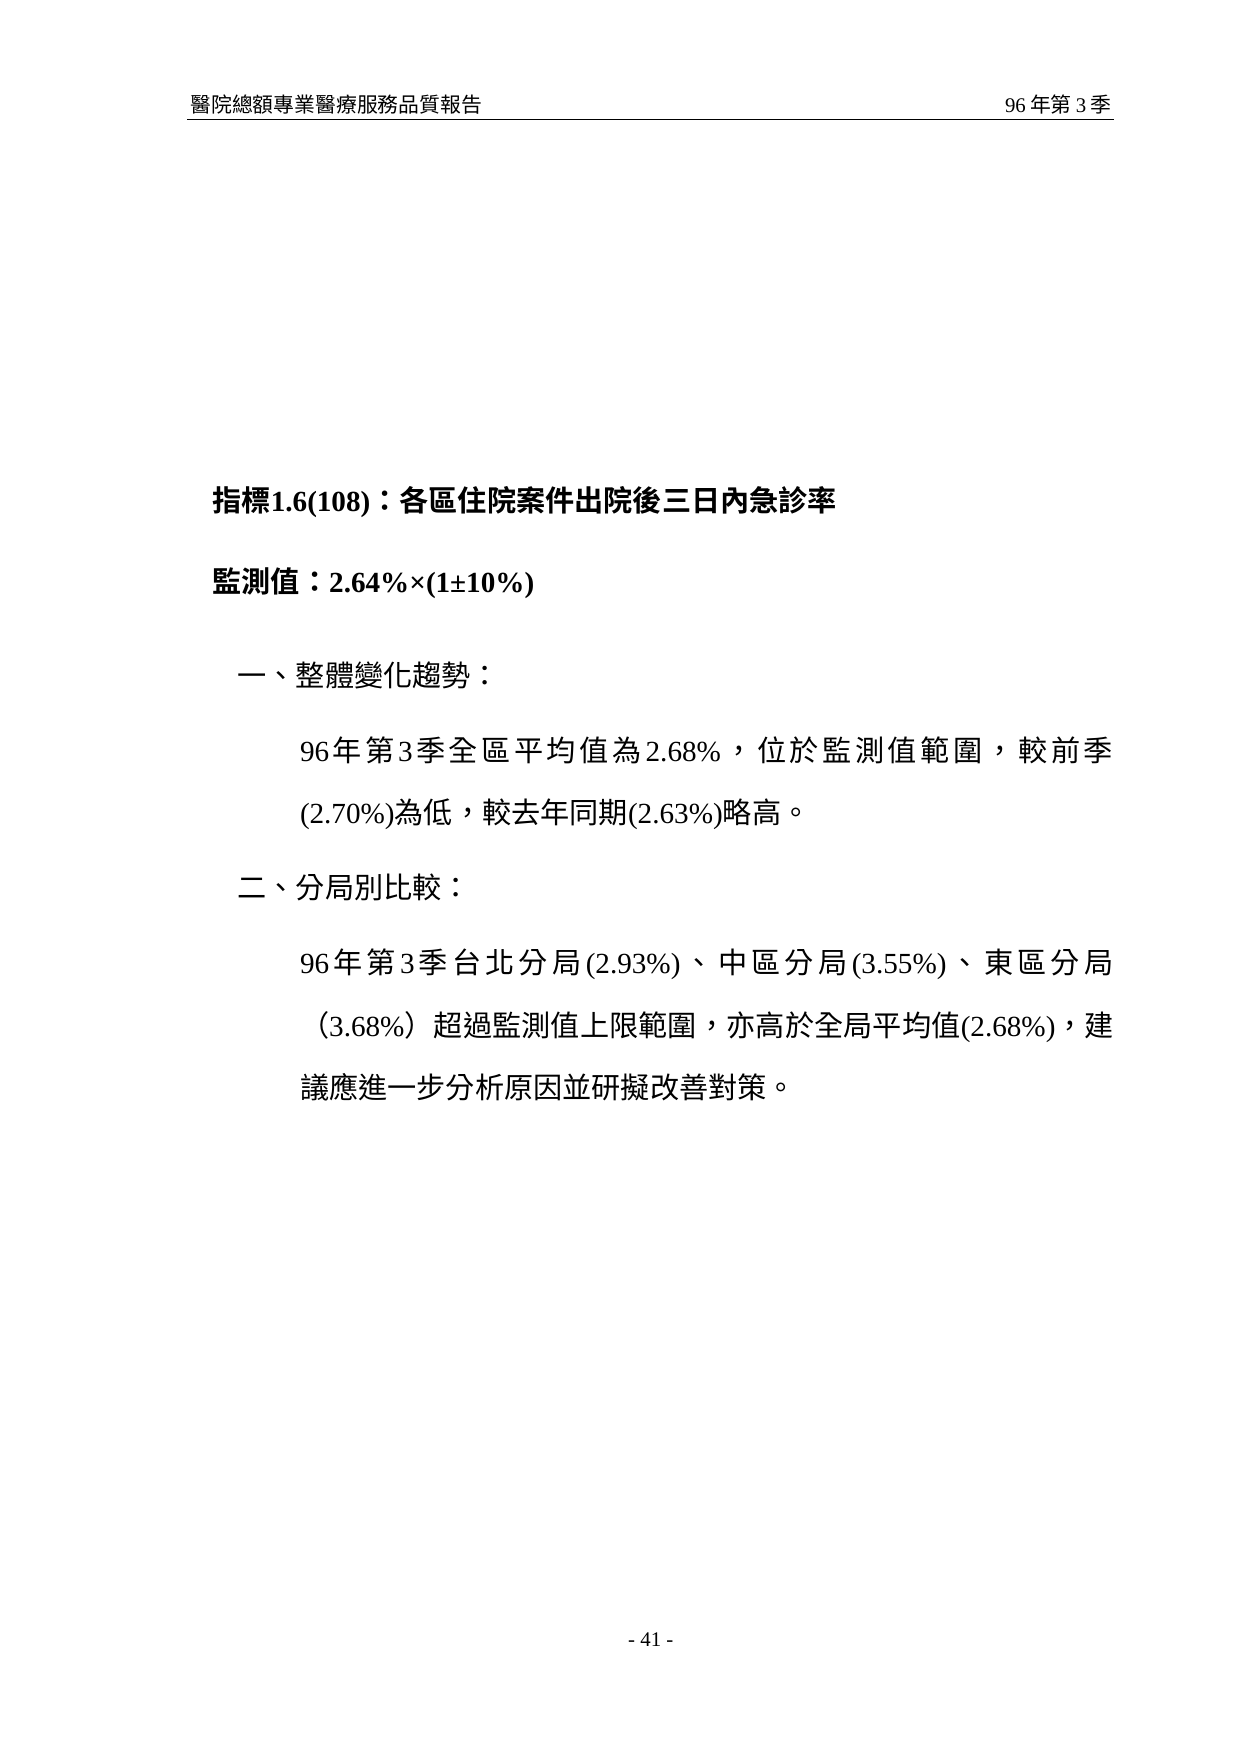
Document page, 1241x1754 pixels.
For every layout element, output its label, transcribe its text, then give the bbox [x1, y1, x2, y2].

text 96年第3季全區平均值為2.68%，位於監測值範圍，較前季(2.70%)為低，較去年同期(2.63%)略高。 [300, 707, 1114, 832]
text 監測值：2.64%×(1±10%) [212, 538, 1114, 601]
text 96年第3季台北分局(2.93%)、中區分局(3.55%)、東區分局（3.68%）超過監測值上限範圍，亦高於全局平均值(2.68%)，建議應進一步分析原因並研擬改善對策。 [300, 919, 1114, 1107]
text 一、整體變化趨勢： [237, 632, 1114, 694]
text 指標1.6(108)：各區住院案件出院後三日內急診率 [212, 457, 1114, 519]
text 二、分局別比較： [237, 844, 1114, 907]
